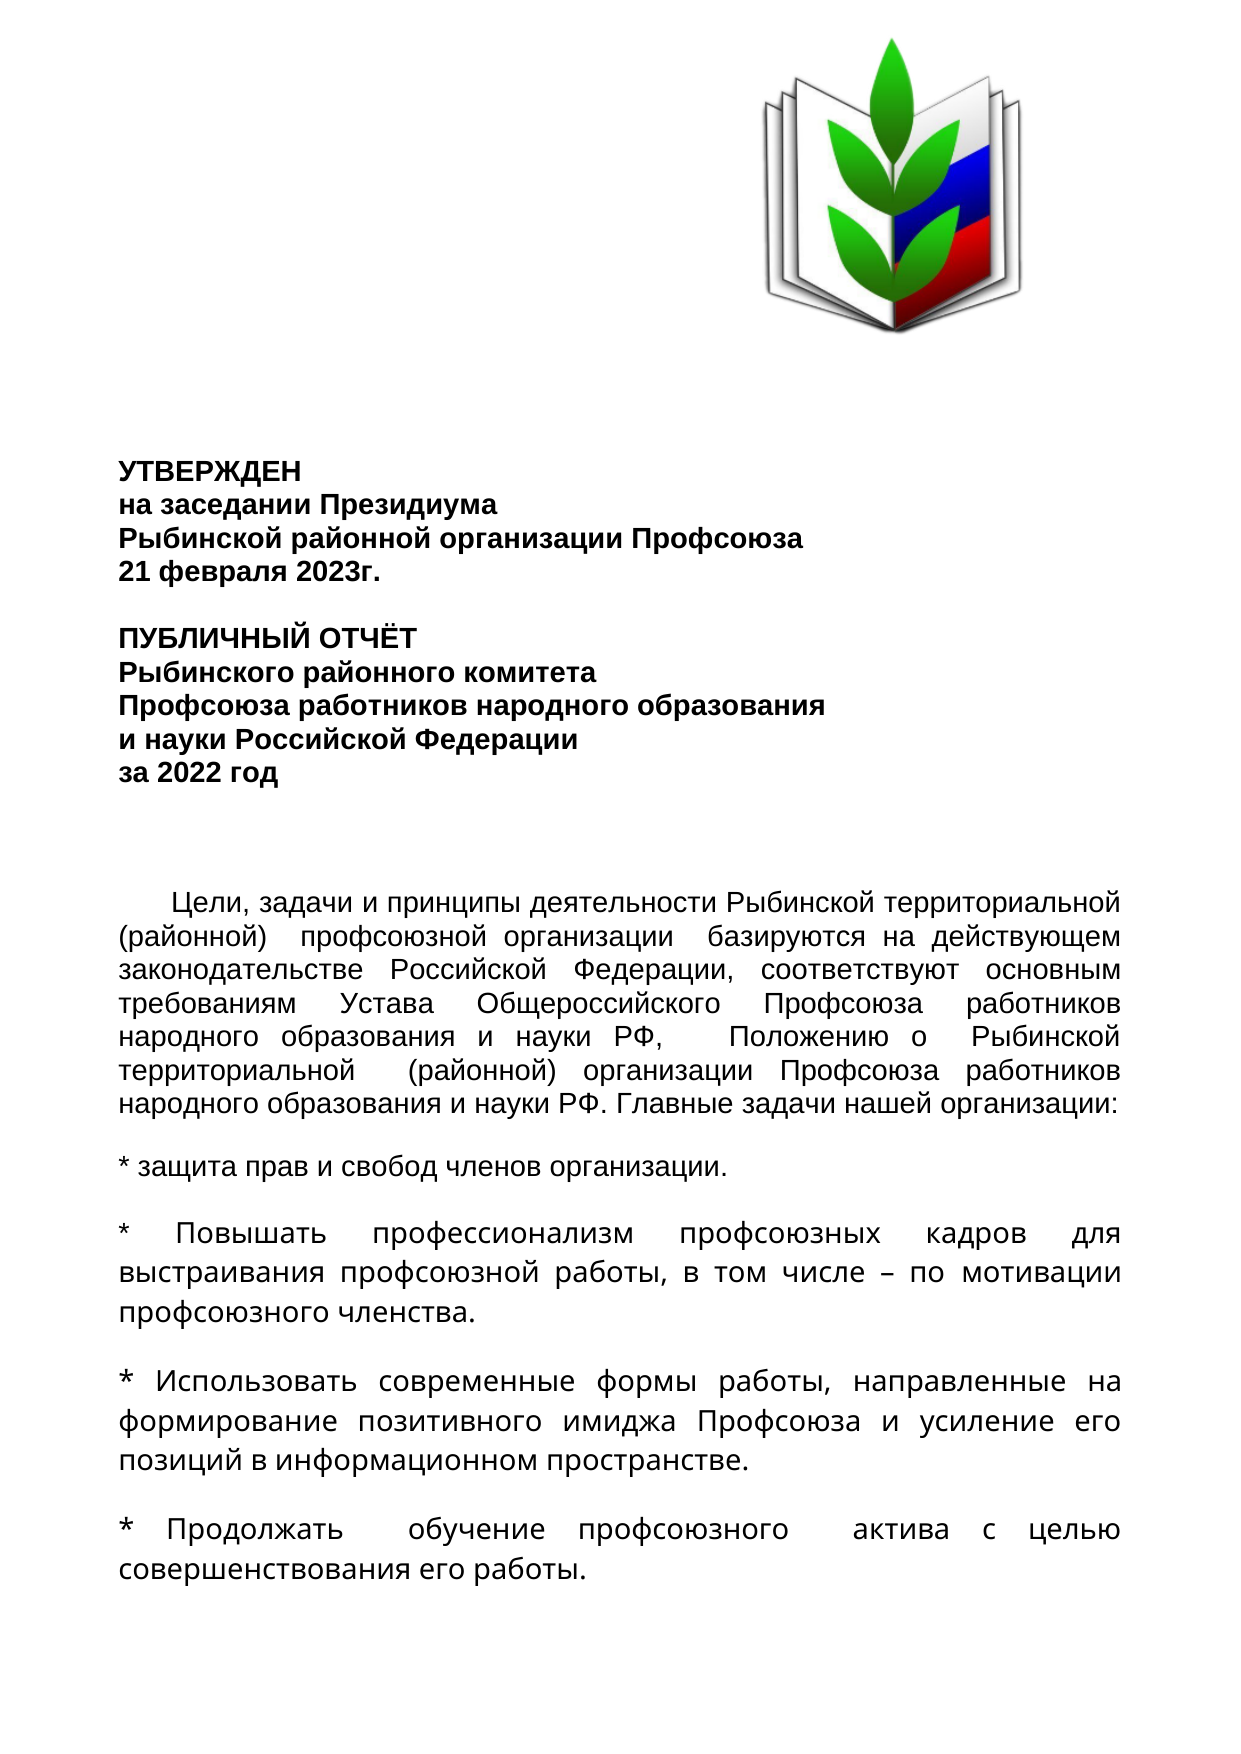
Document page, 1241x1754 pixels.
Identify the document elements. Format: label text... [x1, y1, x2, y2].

text УТВЕРЖДЕН [118, 453, 1122, 487]
text Рыбинской районной организации Профсоюза [118, 521, 1122, 554]
picture [651, 1, 1147, 399]
text * Повышать профессионализм профсоюзных кадров для выстраивания профсоюзной работы, в том числе – по мотивации профсоюзного членства. [118, 1212, 1122, 1331]
text ПУБЛИЧНЫЙ ОТЧЁТ [118, 621, 1122, 655]
text * Использовать современные формы работы, направленные на формирование позитивного имиджа Профсоюза и усиление его позиций в информационном пространстве. [118, 1360, 1122, 1479]
text Цели, задачи и принципы деятельности Рыбинской территориальной (районной) профсоюзной организации базируются на действующем законодательстве Российской Федерации, соответствуют основным требованиям Устава Общероссийского Профсоюза работников народного образования и науки РФ, Положению о Рыбинской территориальной (районной) организации Профсоюза работников народного образования и науки РФ. Главные задачи нашей организации: [118, 885, 1122, 1120]
text на заседании Президиума [118, 487, 1122, 521]
text * Продолжать обучение профсоюзного актива с целью совершенствования его работы. [118, 1508, 1122, 1588]
text Профсоюза работников народного образования [118, 688, 1122, 722]
text Рыбинского районного комитета [118, 655, 1122, 688]
text 21 февраля 2023г. [118, 554, 1122, 588]
text за 2022 год [118, 755, 1122, 789]
text * защита прав и свобод членов организации. [118, 1149, 1122, 1183]
text и науки Российской Федерации [118, 722, 1122, 755]
